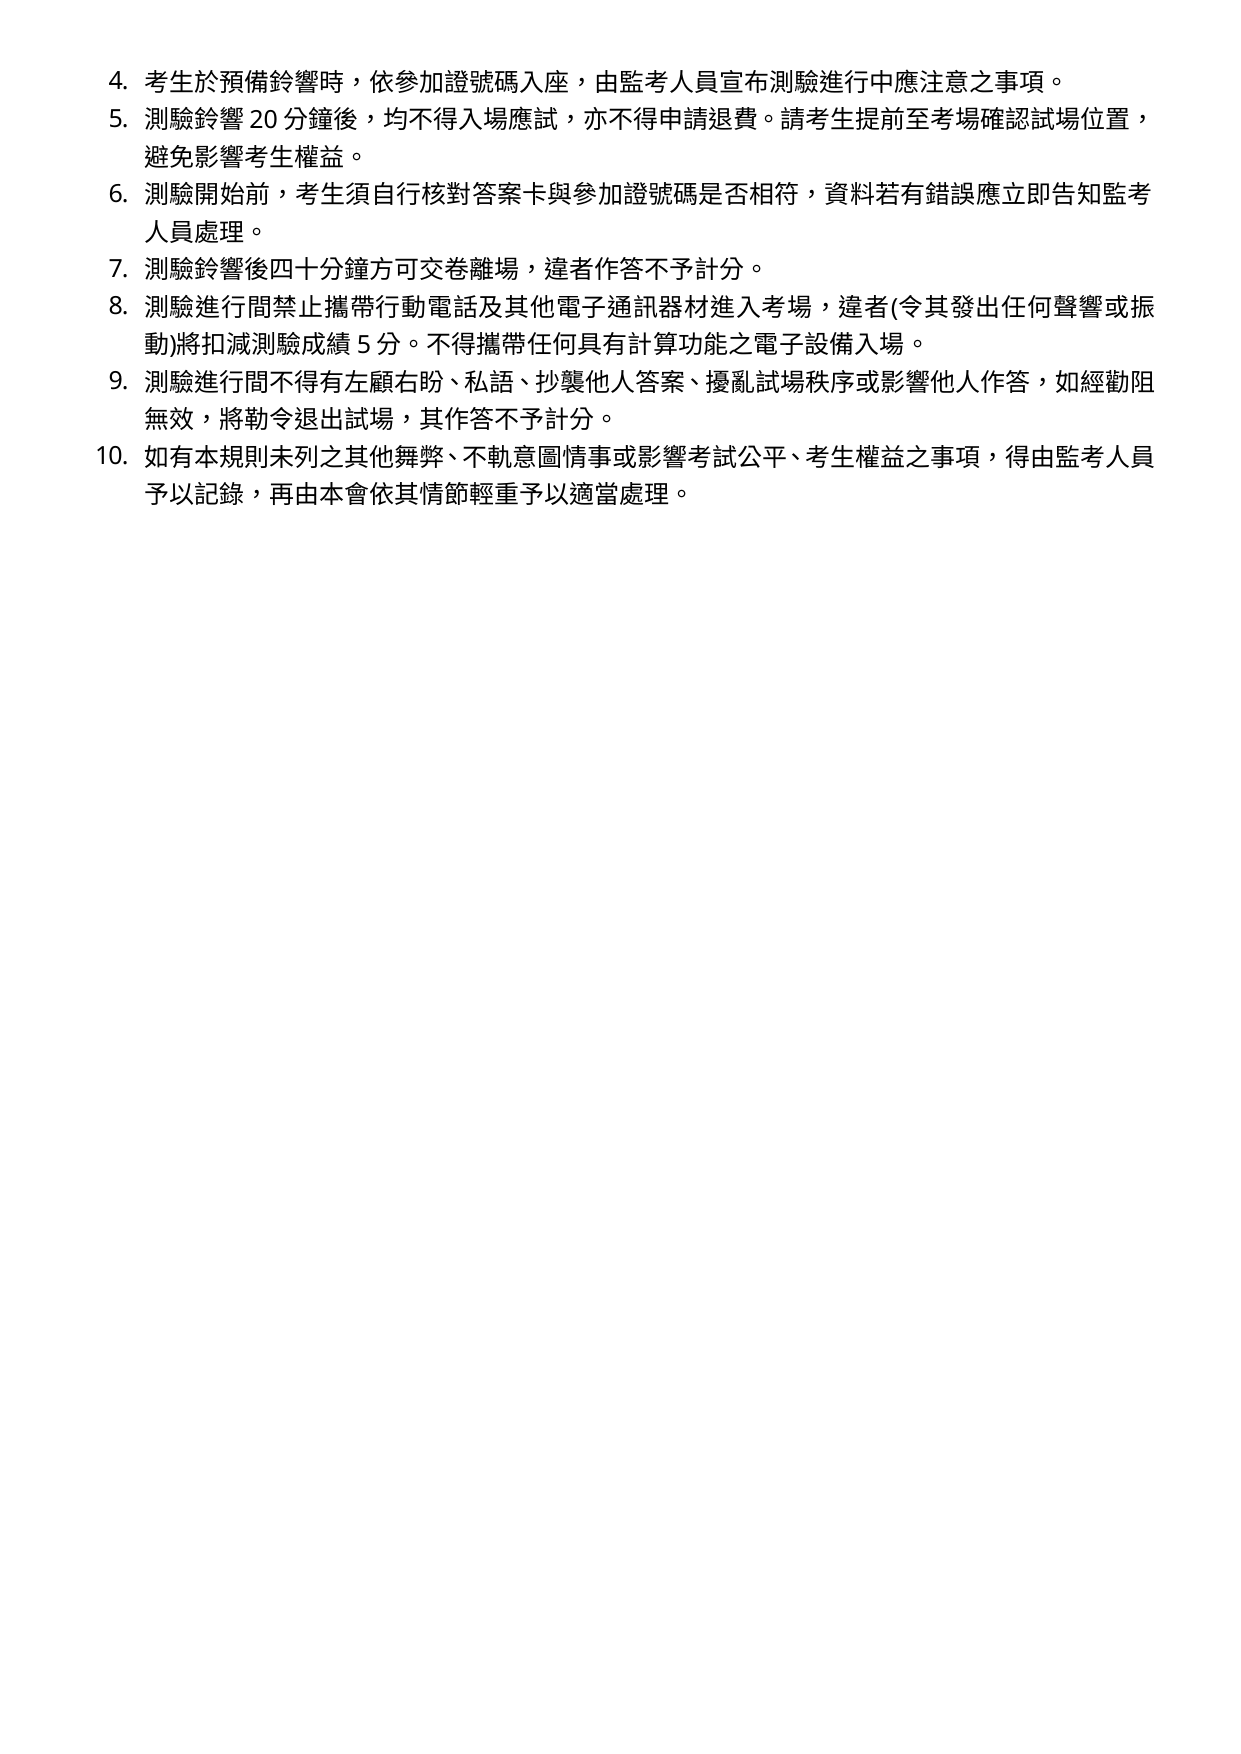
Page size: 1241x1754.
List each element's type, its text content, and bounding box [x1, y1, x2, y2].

table_cell 9. [74, 361, 133, 436]
table_cell 考生於預備鈴響時，依參加證號碼入座，由監考人員宣布測驗進行中應注意之事項。 [133, 61, 1167, 99]
table_cell 測驗鈴響20分鐘後，均不得入場應試，亦不得申請退費。請考生提前至考場確認試場位置，避免影響考生權益。 [133, 99, 1167, 174]
table_cell 7. [74, 249, 133, 286]
table_cell 測驗進行間禁止攜帶行動電話及其他電子通訊器材進入考場，違者(令其發出任何聲響或振動)將扣減測驗成績5分。不得攜帶任何具有計算功能之電子設備入場。 [133, 286, 1167, 361]
table_cell 4. [74, 61, 133, 99]
table_cell 測驗鈴響後四十分鐘方可交卷離場，違者作答不予計分。 [133, 249, 1167, 286]
table_cell 測驗開始前，考生須自行核對答案卡與參加證號碼是否相符，資料若有錯誤應立即告知監考人員處理。 [133, 174, 1167, 249]
table_cell 測驗進行間不得有左顧右盼、私語、抄襲他人答案、擾亂試場秩序或影響他人作答，如經勸阻無效，將勒令退出試場，其作答不予計分。 [133, 361, 1167, 436]
table_cell 如有本規則未列之其他舞弊、不軌意圖情事或影響考試公平、考生權益之事項，得由監考人員予以記錄，再由本會依其情節輕重予以適當處理。 [133, 436, 1167, 511]
table_cell 10. [74, 436, 133, 511]
table_cell 5. [74, 99, 133, 174]
table_cell 6. [74, 174, 133, 249]
table_cell 8. [74, 286, 133, 361]
